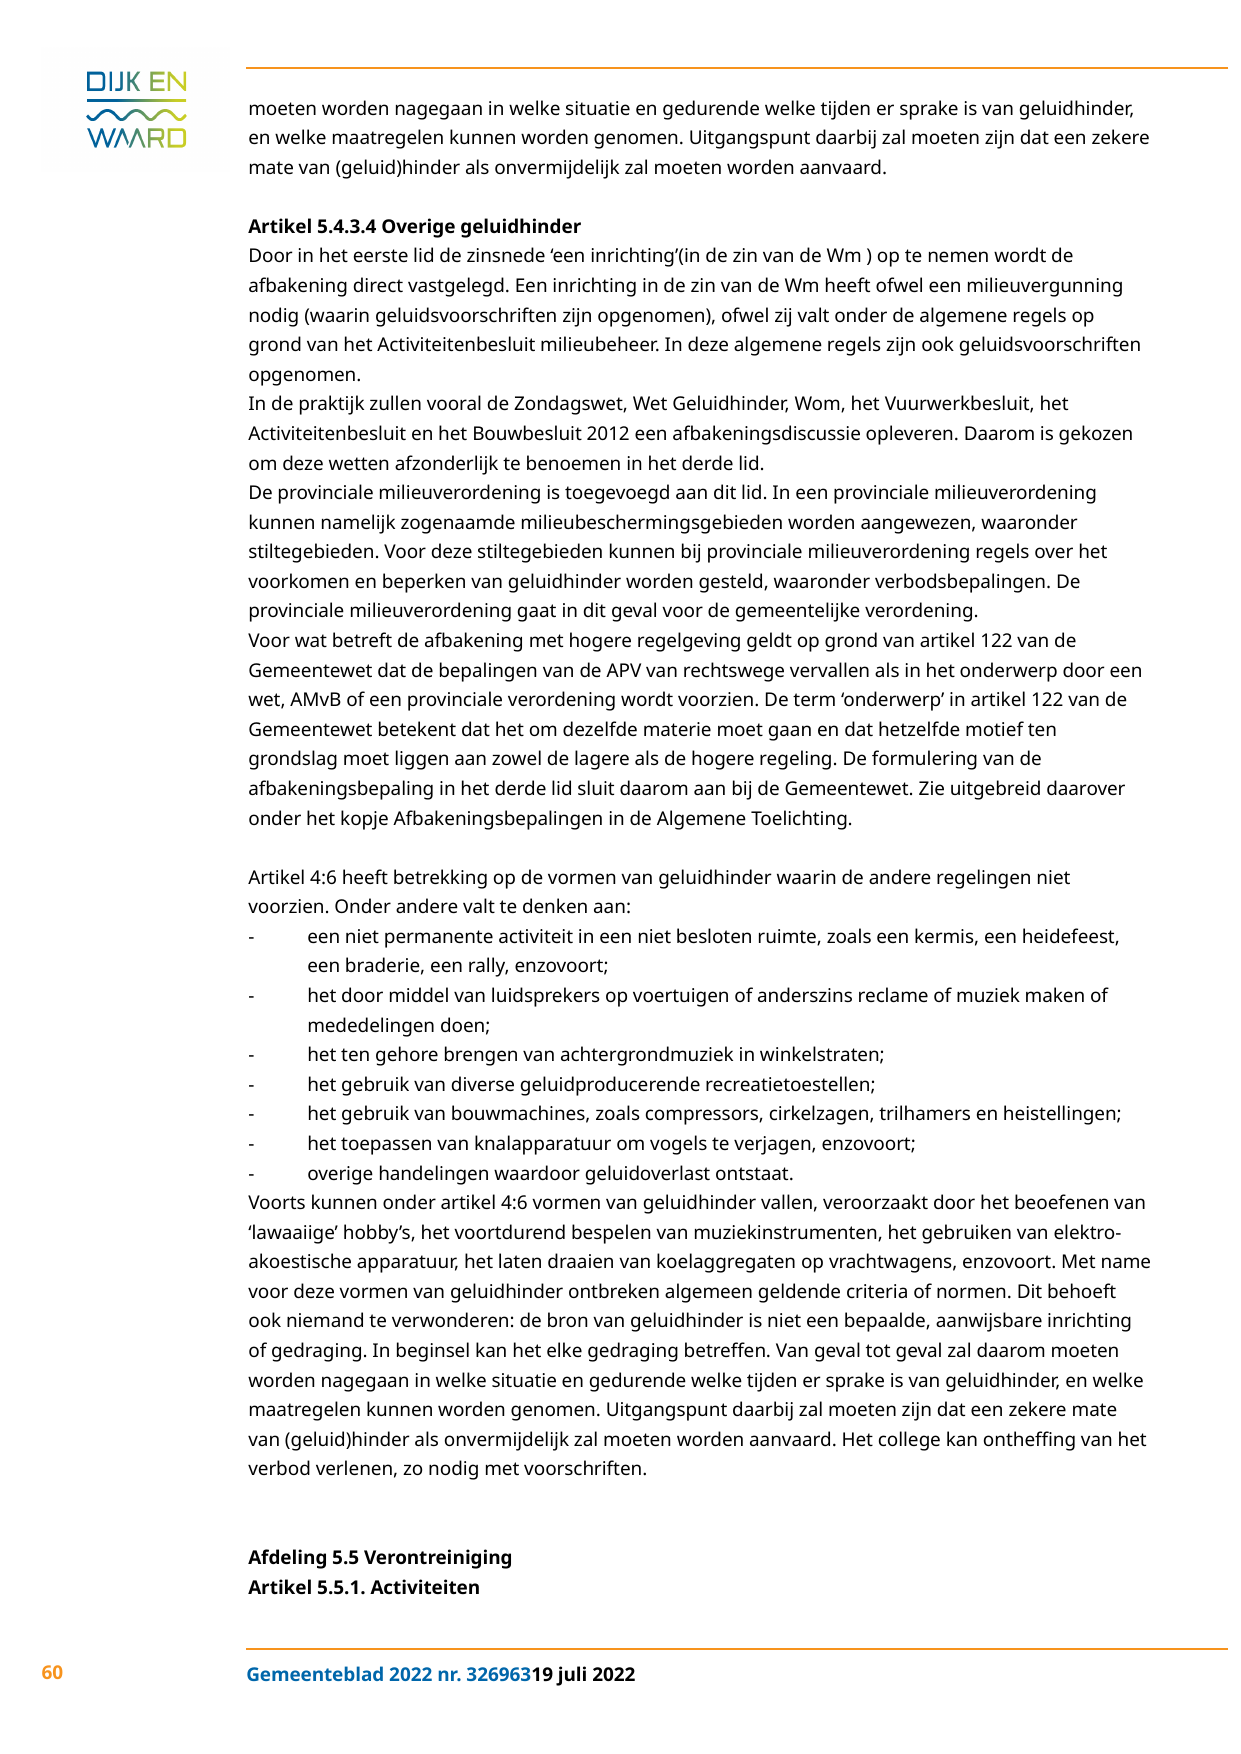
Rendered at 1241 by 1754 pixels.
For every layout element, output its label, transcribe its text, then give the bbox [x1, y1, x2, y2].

list het toepassen van knalapparatuur om vogels te verjagen, enzovoort; [248, 1130, 1152, 1156]
text Afdeling 5.5 Verontreiniging [248, 1544, 1152, 1570]
list een niet permanente activiteit in een niet besloten ruimte, zoals een kermis, een heidefeest, een braderie, een rally, enzovoort; [248, 923, 1152, 978]
list het gebruik van bouwmachines, zoals compressors, cirkelzagen, trilhamers en heistellingen; [248, 1101, 1152, 1126]
list overige handelingen waardoor geluidoverlast ontstaat. [248, 1160, 1152, 1186]
text moeten worden nagegaan in welke situatie en gedurende welke tijden er sprake is van geluidhinder, en welke maatregelen kunnen worden genomen. Uitgangspunt daarbij zal moeten zijn dat een zekere mate van (geluid)hinder als onvermijdelijk zal moeten worden aanvaard. [248, 95, 1152, 180]
list het gebruik van diverse geluidproducerende recreatietoestellen; [248, 1071, 1152, 1097]
text Voor wat betreft de afbakening met hogere regelgeving geldt op grond van artikel 122 van de Gemeentewet dat de bepalingen van de APV van rechtswege vervallen als in het onderwerp door een wet, AMvB of een provinciale verordening wordt voorzien. De term ‘onderwerp’ in artikel 122 van de Gemeentewet betekent dat het om dezelfde materie moet gaan en dat hetzelfde motief ten grondslag moet liggen aan zowel de lagere als de hogere regeling. De formulering van de afbakeningsbepaling in het derde lid sluit daarom aan bij de Gemeentewet. Zie uitgebreid daarover onder het kopje Afbakeningsbepalingen in de Algemene Toelichting. [248, 627, 1152, 831]
text De provinciale milieuverordening is toegevoegd aan dit lid. In een provinciale milieuverordening kunnen namelijk zogenaamde milieubeschermingsgebieden worden aangewezen, waaronder stiltegebieden. Voor deze stiltegebieden kunnen bij provinciale milieuverordening regels over het voorkomen en beperken van geluidhinder worden gesteld, waaronder verbodsbepalingen. De provinciale milieuverordening gaat in dit geval voor de gemeentelijke verordening. [248, 479, 1152, 623]
text Voorts kunnen onder artikel 4:6 vormen van geluidhinder vallen, veroorzaakt door het beoefenen van ‘lawaaiige’ hobby’s, het voortdurend bespelen van muziekinstrumenten, het gebruiken van elektro-akoestische apparatuur, het laten draaien van koelaggregaten op vrachtwagens, enzovoort. Met name voor deze vormen van geluidhinder ontbreken algemeen geldende criteria of normen. Dit behoeft ook niemand te verwonderen: de bron van geluidhinder is niet een bepaalde, aanwijsbare inrichting of gedraging. In beginsel kan het elke gedraging betreffen. Van geval tot geval zal daarom moeten worden nagegaan in welke situatie en gedurende welke tijden er sprake is van geluidhinder, en welke maatregelen kunnen worden genomen. Uitgangspunt daarbij zal moeten zijn dat een zekere mate van (geluid)hinder als onvermijdelijk zal moeten worden aanvaard. Het college kan ontheffing van het verbod verlenen, zo nodig met voorschriften. [248, 1189, 1152, 1481]
list het door middel van luidsprekers op voertuigen of anderszins reclame of muziek maken of mededelingen doen; [248, 982, 1152, 1038]
text Artikel 4:6 heeft betrekking op de vormen van geluidhinder waarin de andere regelingen niet voorzien. Onder andere valt te denken aan: [248, 864, 1152, 919]
picture [41, 47, 231, 172]
text Artikel 5.5.1. Activiteiten [248, 1574, 1152, 1600]
list het ten gehore brengen van achtergrondmuziek in winkelstraten; [248, 1041, 1152, 1067]
text Door in het eerste lid de zinsnede ‘een inrichting’(in de zin van de Wm ) op te nemen wordt de afbakening direct vastgelegd. Een inrichting in de zin van de Wm heeft ofwel een milieuvergunning nodig (waarin geluidsvoorschriften zijn opgenomen), ofwel zij valt onder de algemene regels op grond van het Activiteitenbesluit milieubeheer. In deze algemene regels zijn ook geluidsvoorschriften opgenomen. [248, 243, 1152, 387]
text In de praktijk zullen vooral de Zondagswet, Wet Geluidhinder, Wom, het Vuurwerkbesluit, het Activiteitenbesluit en het Bouwbesluit 2012 een afbakeningsdiscussie opleveren. Daarom is gekozen om deze wetten afzonderlijk te benoemen in het derde lid. [248, 391, 1152, 476]
text Artikel 5.4.3.4 Overige geluidhinder [248, 213, 1152, 239]
